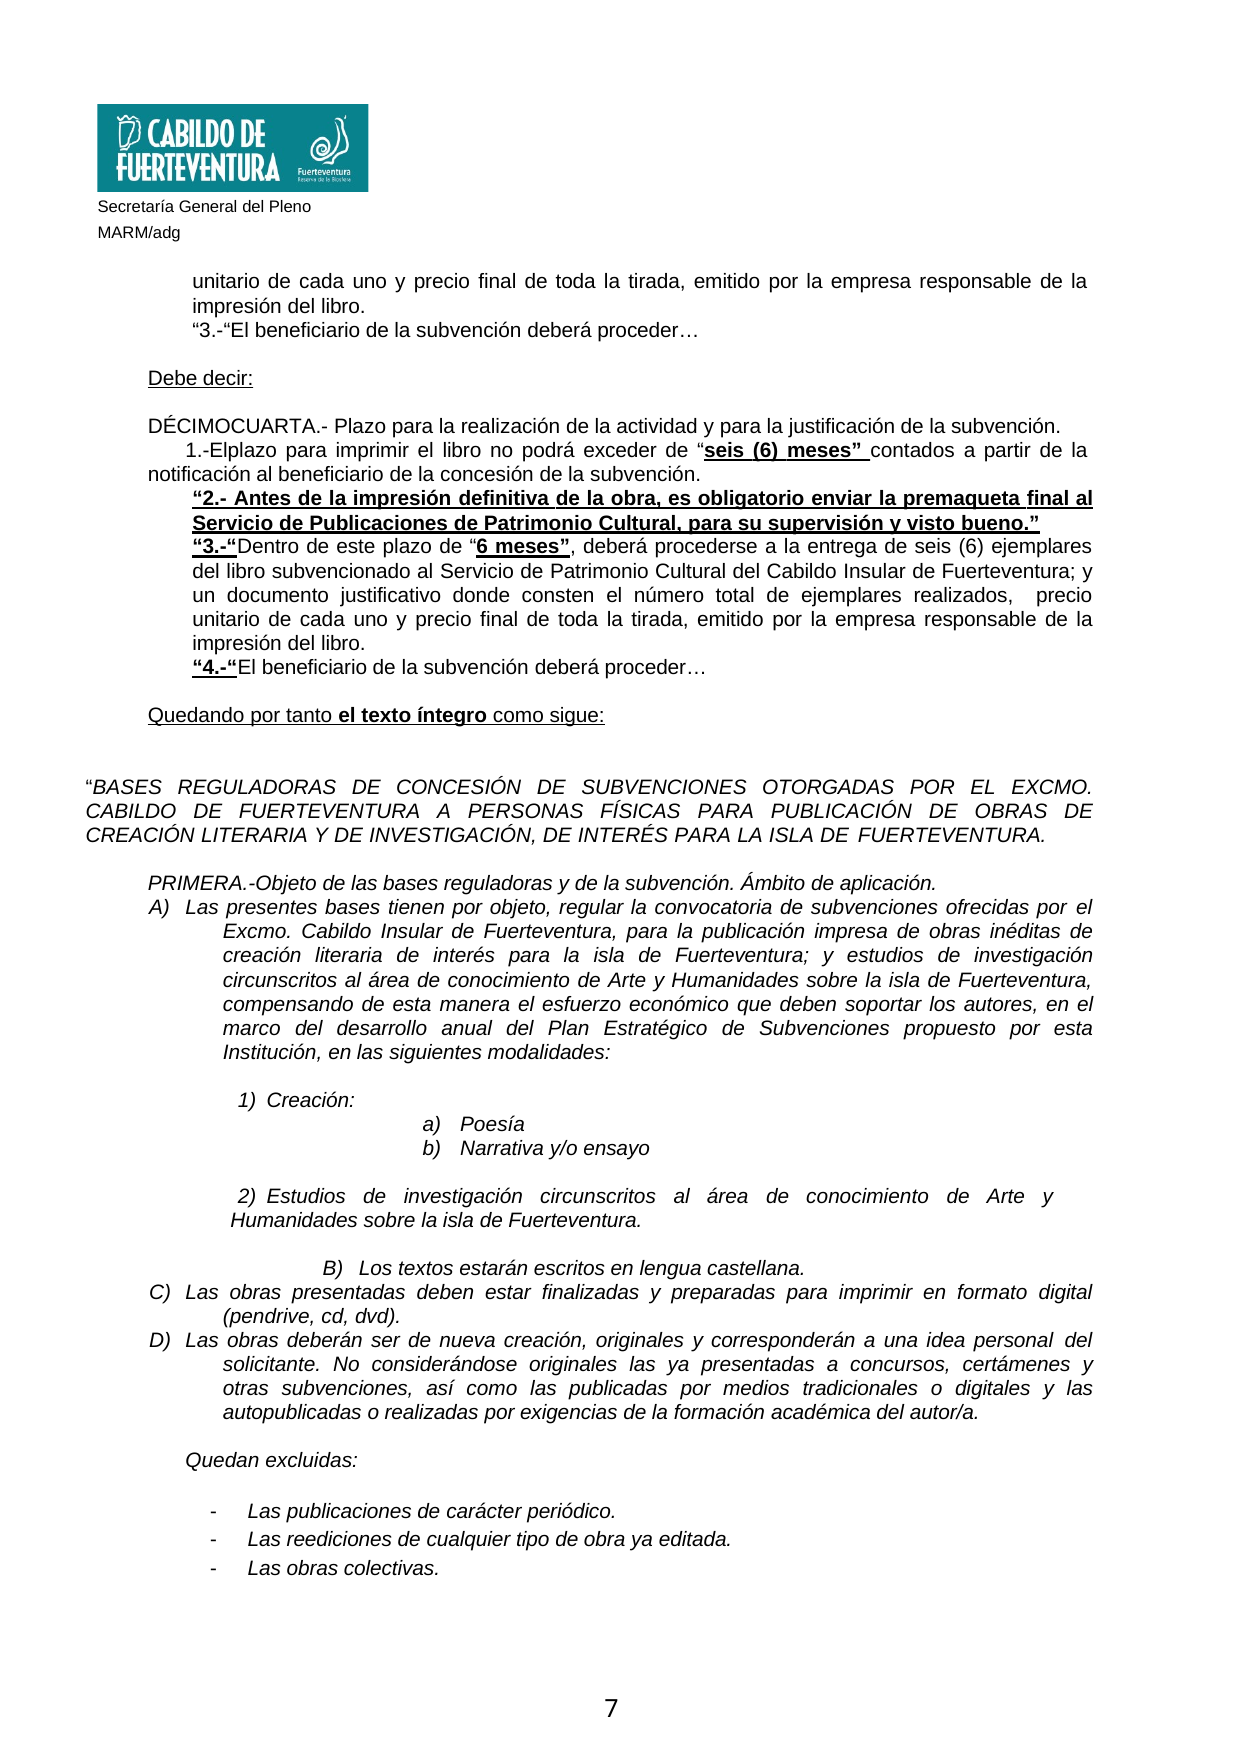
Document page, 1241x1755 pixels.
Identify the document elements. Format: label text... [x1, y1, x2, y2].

text “3.-“Dentro de este plazo de “6 meses”, deberá procederse a la entrega de seis (6) ejemplares del libro subvencionado al Servicio de Patrimonio Cultural del Cabildo Insular de Fuerteventura; y un documento justificativo donde consten el número total de ejemplares realizados, precio unitario de cada uno y precio final de toda la tirada, emitido por la empresa responsable de la impresión del libro. [192, 534, 1093, 655]
text unitario de cada uno y precio final de toda la tirada, emitido por la empresa responsable de la impresión del libro. [192, 269, 1093, 317]
text Servicio de Publicaciones de Patrimonio Cultural, para su supervisión y visto bueno.” [192, 509, 1093, 534]
text “2.- Antes de la impresión definitiva de la obra, es obligatorio enviar la premaqueta final al [192, 486, 1093, 507]
list Las reediciones de cualquier tipo de obra ya editada. [210, 1524, 1105, 1553]
text 1.-Elplazo para imprimir el libro no podrá exceder de “seis (6) meses” contados a partir de la notificación al beneficiario de la concesión de la subvención. [148, 438, 1093, 486]
text “BASES REGULADORAS DE CONCESIÓN DE SUBVENCIONES OTORGADAS POR EL EXCMO. CABILDO DE FUERTEVENTURA A PERSONAS FÍSICAS PARA PUBLICACIÓN DE OBRAS DE CREACIÓN LITERARIA Y DE INVESTIGACIÓN, DE INTERÉS PARA LA ISLA DE FUERTEVENTURA. [85, 774, 1093, 847]
list Narrativa y/o ensayo [422, 1136, 1105, 1159]
list Las obras colectivas. [210, 1553, 1105, 1581]
list Las presentes bases tienen por objeto, regular la convocatoria de subvenciones ofrecidas por el Excmo. Cabildo Insular de Fuerteventura, para la publicación impresa de obras inéditas de creación literaria de interés para la isla de Fuerteventura; y estudios de investigación circunscritos al área de conocimiento de Arte y Humanidades sobre la isla de Fuerteventura, compensando de esta manera el esfuerzo económico que deben soportar los autores, en el marco del desarrollo anual del Plan Estratégico de Subvenciones propuesto por esta Institución, en las siguientes modalidades: [149, 895, 1093, 1064]
text “4.-“El beneficiario de la subvención deberá proceder… [192, 655, 1105, 679]
text Quedando por tanto el texto íntegro como sigue: [148, 703, 1105, 727]
text DÉCIMOCUARTA.- Plazo para la realización de la actividad y para la justificación de la subvención. [148, 414, 1105, 438]
list Estudios de investigación circunscritos al área de conocimiento de Arte y Humanidades sobre la isla de Fuerteventura. [201, 1183, 1093, 1232]
list Creación: [201, 1088, 1105, 1112]
list Poesía [422, 1112, 1105, 1136]
list Los textos estarán escritos en lengua castellana. [322, 1256, 1105, 1279]
text Quedan excluidas: [185, 1448, 1105, 1472]
list Las obras presentadas deben estar finalizadas y preparadas para imprimir en formato digital (pendrive, cd, dvd). [149, 1279, 1093, 1328]
list Las obras deberán ser de nueva creación, originales y corresponderán a una idea personal del solicitante. No considerándose originales las ya presentadas a concursos, certámenes y otras subvenciones, así como las publicadas por medios tradicionales o digitales y las autopublicadas o realizadas por exigencias de la formación académica del autor/a. [149, 1328, 1093, 1424]
text “3.-“El beneficiario de la subvención deberá proceder… Debe decir: [148, 317, 747, 389]
list Las publicaciones de carácter periódico. [210, 1496, 1105, 1524]
text PRIMERA.-Objeto de las bases reguladoras y de la subvención. Ámbito de aplicación. [148, 871, 1105, 895]
